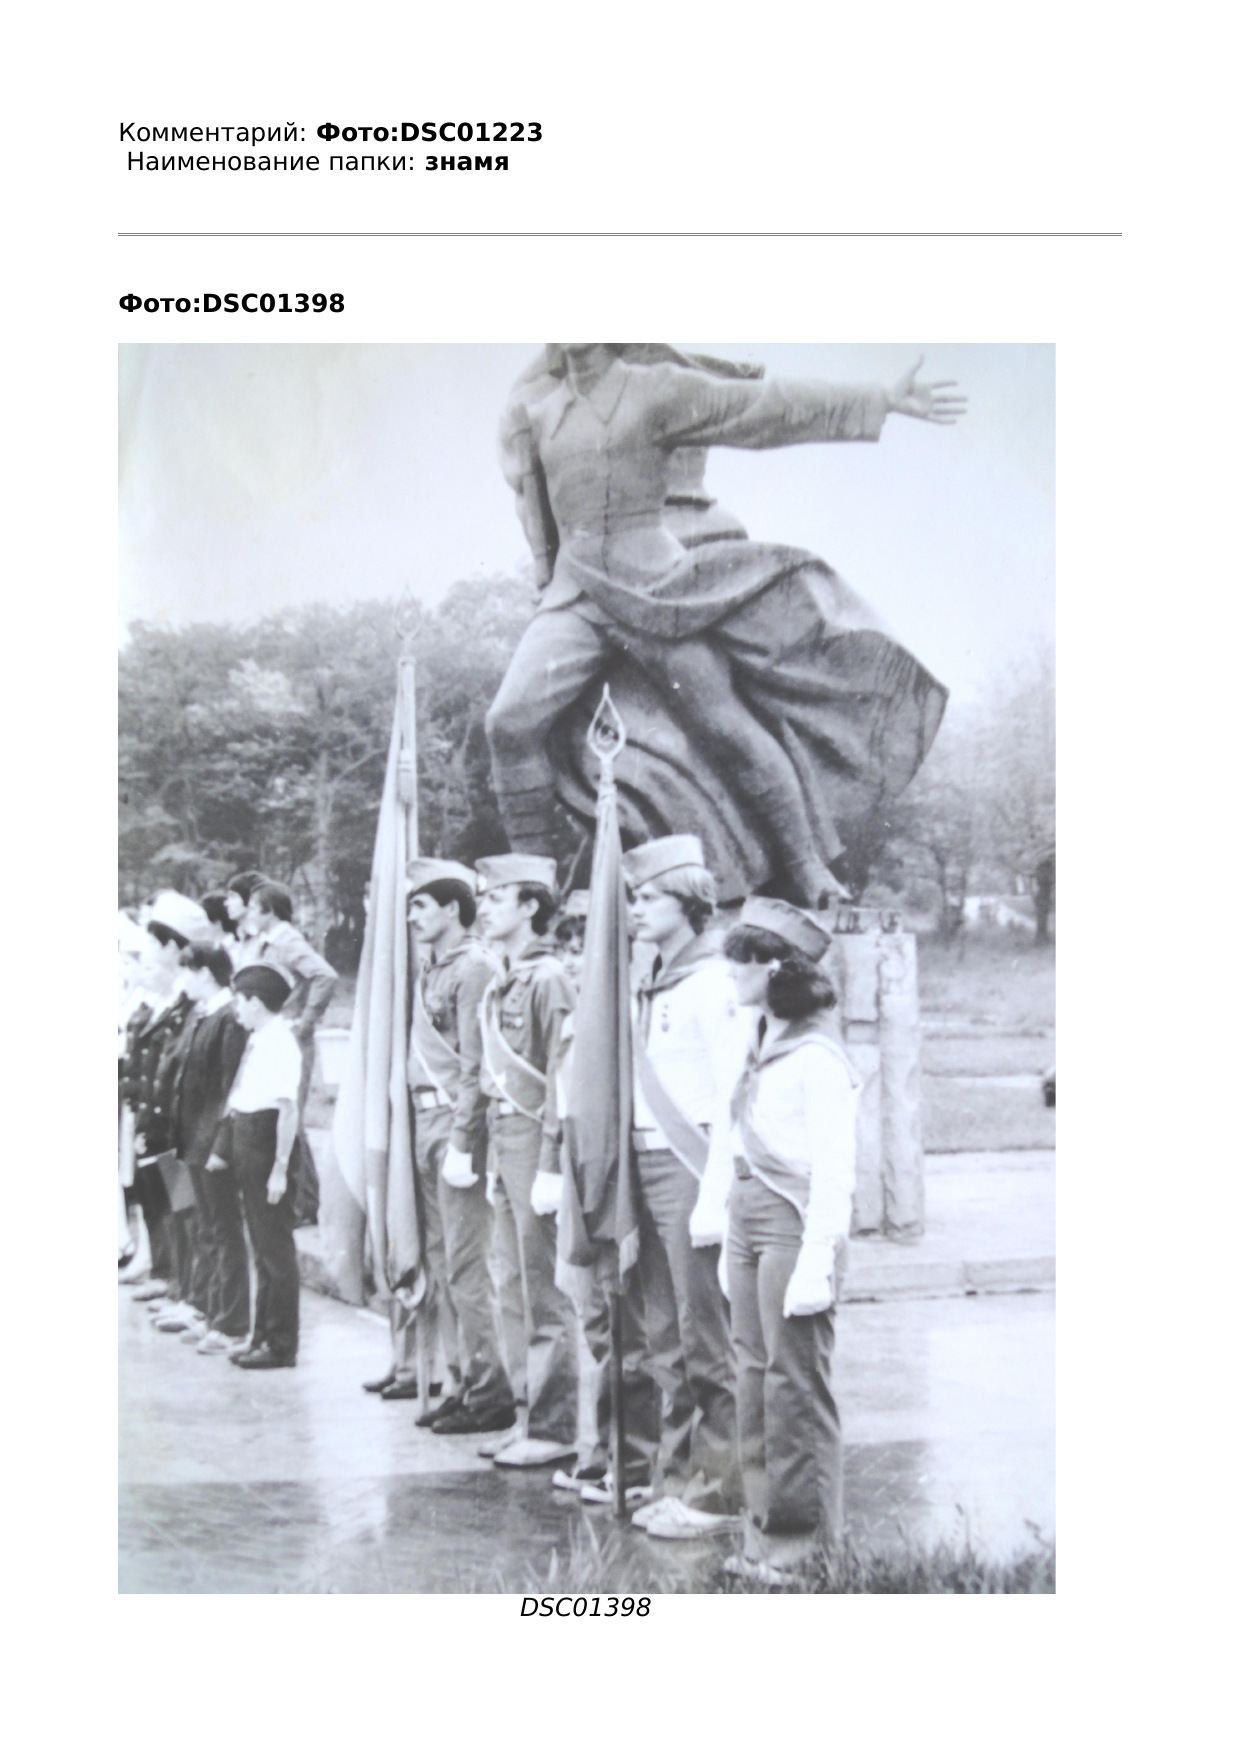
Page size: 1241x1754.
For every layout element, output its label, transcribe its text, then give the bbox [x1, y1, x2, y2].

subtitle Фото:DSC01398 [118, 289, 1122, 319]
text DSC01398 [118, 1594, 1056, 1623]
text Комментарий: Фото:DSC01223 Наименование папки: знамя [118, 118, 1122, 206]
picture [118, 343, 1056, 1594]
